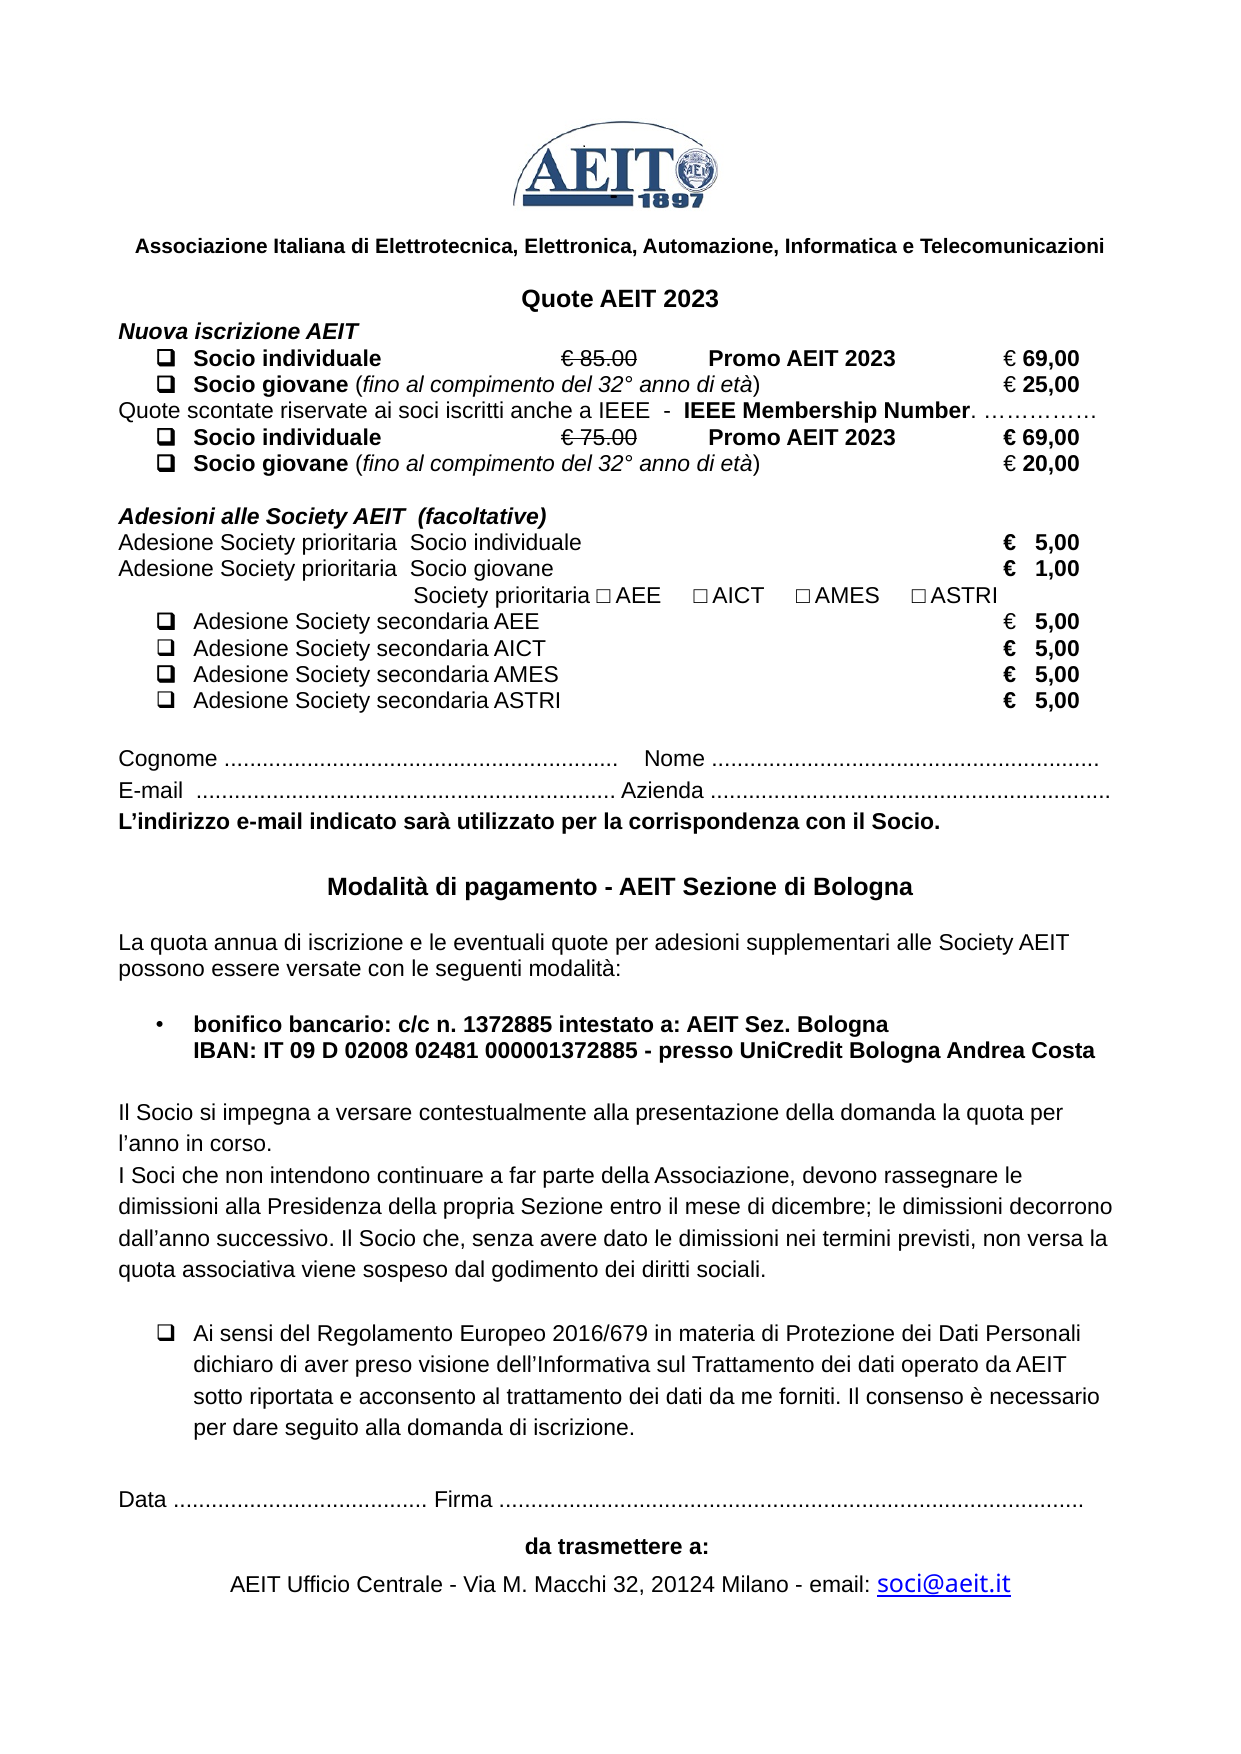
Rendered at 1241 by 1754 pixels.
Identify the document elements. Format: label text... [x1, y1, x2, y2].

text La quota annua di iscrizione e le eventuali quote per adesioni supplementari alle Society AEIT possono essere versate con le seguenti modalità: [118, 929, 1122, 982]
text Nuova iscrizione AEIT [118, 318, 1122, 344]
list Adesione Society secondaria AMES € 5,00 [156, 661, 1122, 687]
text Society prioritaria □ AEE □ AICT □ AMES □ ASTRI [118, 582, 1122, 608]
list Socio giovane (fino al compimento del 32° anno di età) € 20,00 [156, 450, 1122, 476]
list Socio individuale € 85.00 Promo AEIT 2023 € 69,00 [156, 344, 1122, 371]
text Il Socio si impegna a versare contestualmente alla presentazione della domanda la quota per l’anno in corso. [118, 1098, 1122, 1156]
text E-mail .................................................................. Azienda ............................................................... [118, 777, 1122, 803]
text Quote AEIT 2023 [118, 284, 1122, 312]
text da trasmettere a: AEIT Ufficio Centrale - Via M. Macchi 32, 20124 Milano - email: soci@aeit.it [118, 1533, 1122, 1600]
text I Soci che non intendono continuare a far parte della Associazione, devono rassegnare le dimissioni alla Presidenza della propria Sezione entro il mese di dicembre; le dimissioni decorrono dall’anno successivo. Il Socio che, senza avere dato le dimissioni nei termini previsti, non versa la quota associativa viene sospeso dal godimento dei diritti sociali. [118, 1162, 1122, 1283]
list Ai sensi del Regolamento Europeo 2016/679 in materia di Protezione dei Dati Personali dichiaro di aver preso visione dell’Informativa sul Trattamento dei dati operato da AEIT sotto riportata e acconsento al trattamento dei dati da me forniti. Il consenso è necessario per dare seguito alla domanda di iscrizione. [156, 1319, 1122, 1441]
text Adesioni alle Society AEIT (facoltative) [118, 503, 1122, 529]
text Adesione Society prioritaria Socio individuale € 5,00 [118, 529, 1122, 555]
list Socio giovane (fino al compimento del 32° anno di età) € 25,00 [156, 371, 1122, 397]
text Cognome .............................................................. Nome ............................................................. [118, 745, 1122, 771]
text L’indirizzo e-mail indicato sarà utilizzato per la corrispondenza con il Socio. [118, 808, 1122, 834]
text Adesione Society prioritaria Socio giovane € 1,00 [118, 555, 1122, 582]
text Associazione Italiana di Elettrotecnica, Elettronica, Automazione, Informatica e Telecomunicazioni [118, 233, 1122, 257]
list Adesione Society secondaria ASTRI € 5,00 [156, 687, 1122, 713]
text Data ........................................ Firma ............................................................................................ [118, 1486, 1122, 1513]
text Quote scontate riservate ai soci iscritti anche a IEEE - IEEE Membership Number. …………… [118, 397, 1122, 424]
list bonifico bancario: c/c n. 1372885 intestato a: AEIT Sez. Bologna IBAN: IT 09 D 02008 02481 000001372885 - presso UniCredit Bologna Andrea Costa [156, 1011, 1122, 1063]
list Socio individuale € 75.00 Promo AEIT 2023 € 69,00 [156, 424, 1122, 450]
list Adesione Society secondaria AICT € 5,00 [156, 634, 1122, 661]
picture [513, 118, 727, 229]
text Modalità di pagamento - AEIT Sezione di Bologna [118, 843, 1122, 929]
list Adesione Society secondaria AEE € 5,00 [156, 608, 1122, 634]
